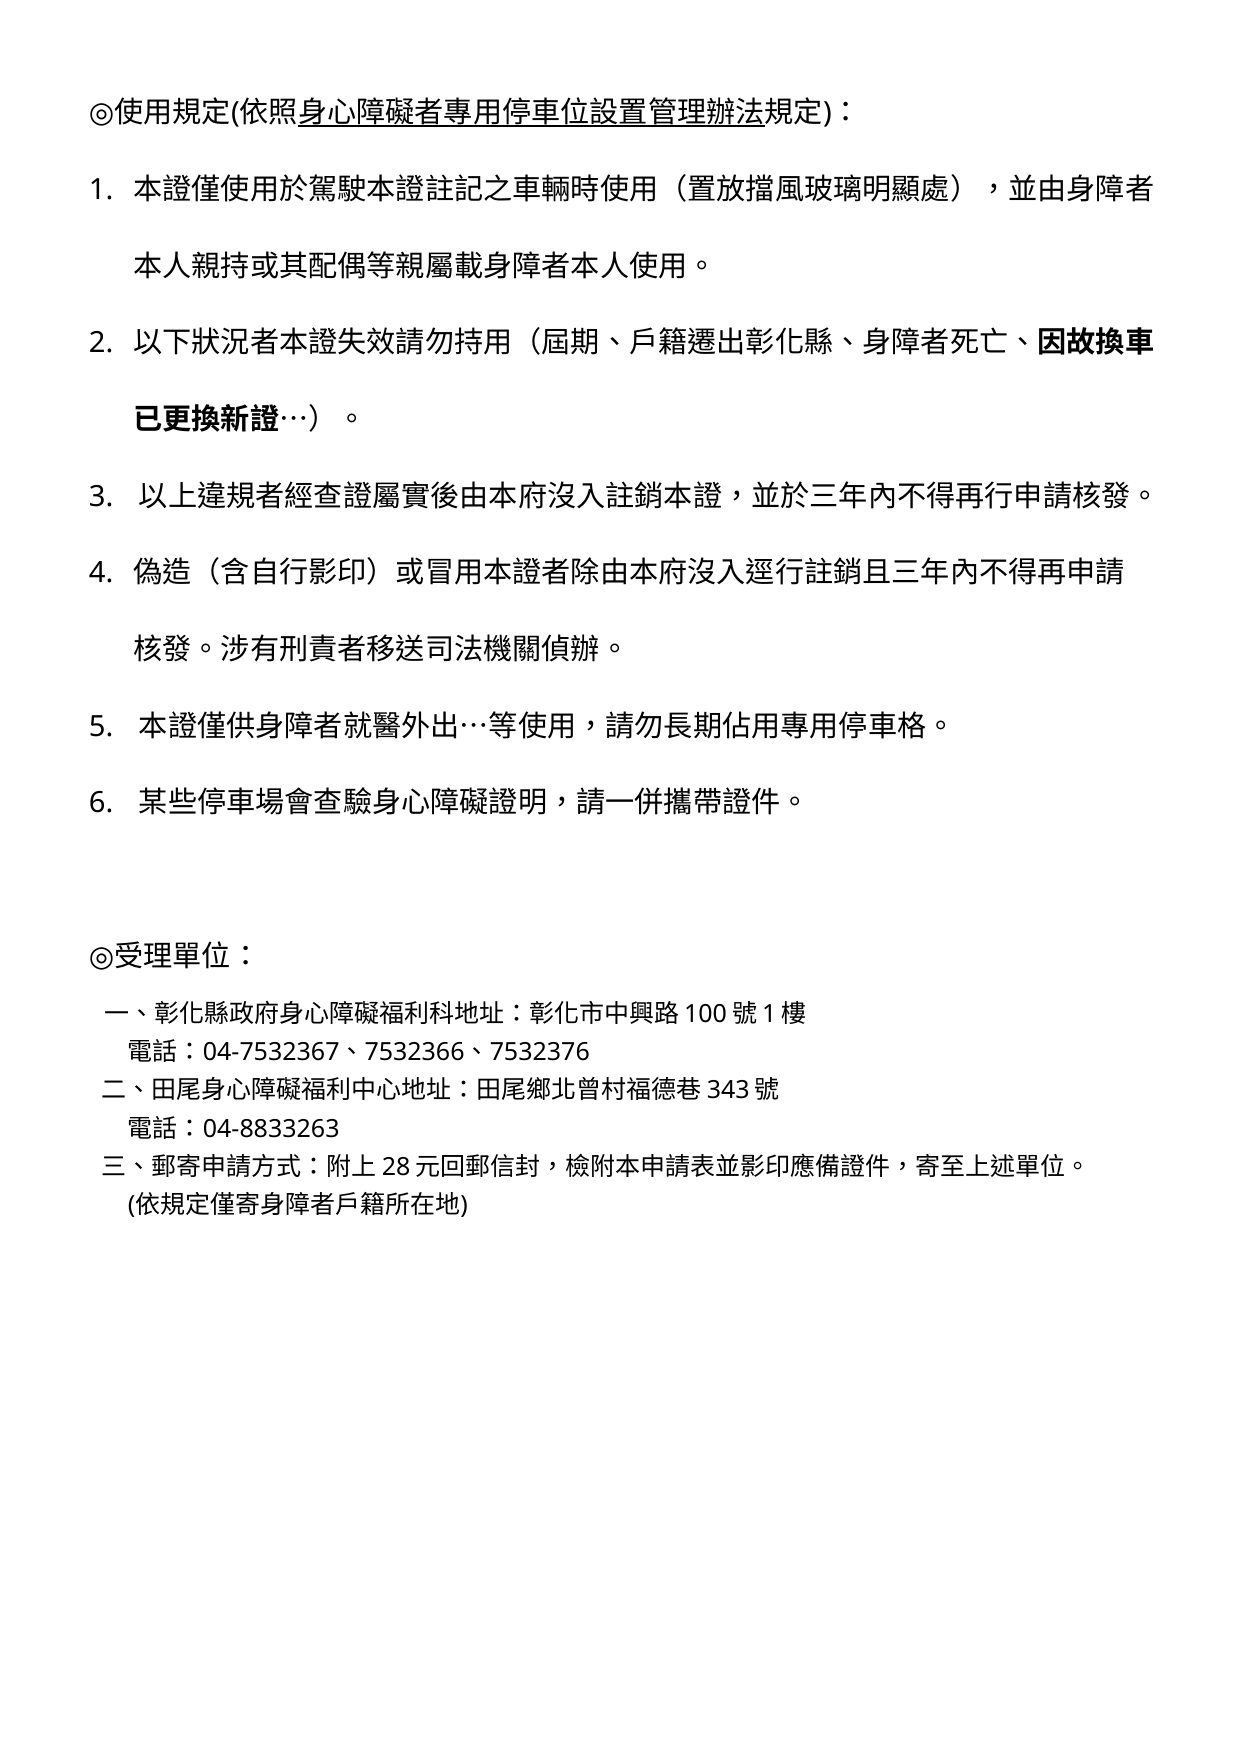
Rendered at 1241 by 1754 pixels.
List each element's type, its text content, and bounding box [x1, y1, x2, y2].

text (依規定僅寄身障者戶籍所在地) [89, 1184, 1167, 1222]
text 電話：04-8833263 [89, 1107, 1167, 1145]
list 以上違規者經查證屬實後由本府沒入註銷本證，並於三年內不得再行申請核發。 [89, 455, 1167, 532]
text ◎受理單位： [89, 915, 1167, 992]
text 一、彰化縣政府身心障礙福利科地址：彰化市中興路100號1樓 [89, 992, 1167, 1030]
text 電話：04-7532367、7532366、7532376 [89, 1030, 1167, 1069]
list 本證僅供身障者就醫外出…等使用，請勿長期佔用專用停車格。 [89, 685, 1167, 762]
list 本證僅使用於駕駛本證註記之車輛時使用（置放擋風玻璃明顯處），並由身障者 本人親持或其配偶等親屬載身障者本人使用。 [89, 149, 1167, 302]
list 某些停車場會查驗身心障礙證明，請一併攜帶證件。 [89, 762, 1167, 839]
list 偽造（含自行影印）或冒用本證者除由本府沒入逕行註銷且三年內不得再申請 核發。涉有刑責者移送司法機關偵辦。 [89, 532, 1167, 685]
text 二、田尾身心障礙福利中心地址：田尾鄉北曾村福德巷343號 [89, 1069, 1167, 1107]
text ◎使用規定(依照身心障礙者專用停車位設置管理辦法規定)： [89, 72, 1167, 149]
list 以下狀況者本證失效請勿持用（屆期、戶籍遷出彰化縣、身障者死亡、因故換車已更換新證…）。 [89, 302, 1167, 455]
text 三、郵寄申請方式：附上28元回郵信封，檢附本申請表並影印應備證件，寄至上述單位。 [89, 1145, 1167, 1184]
